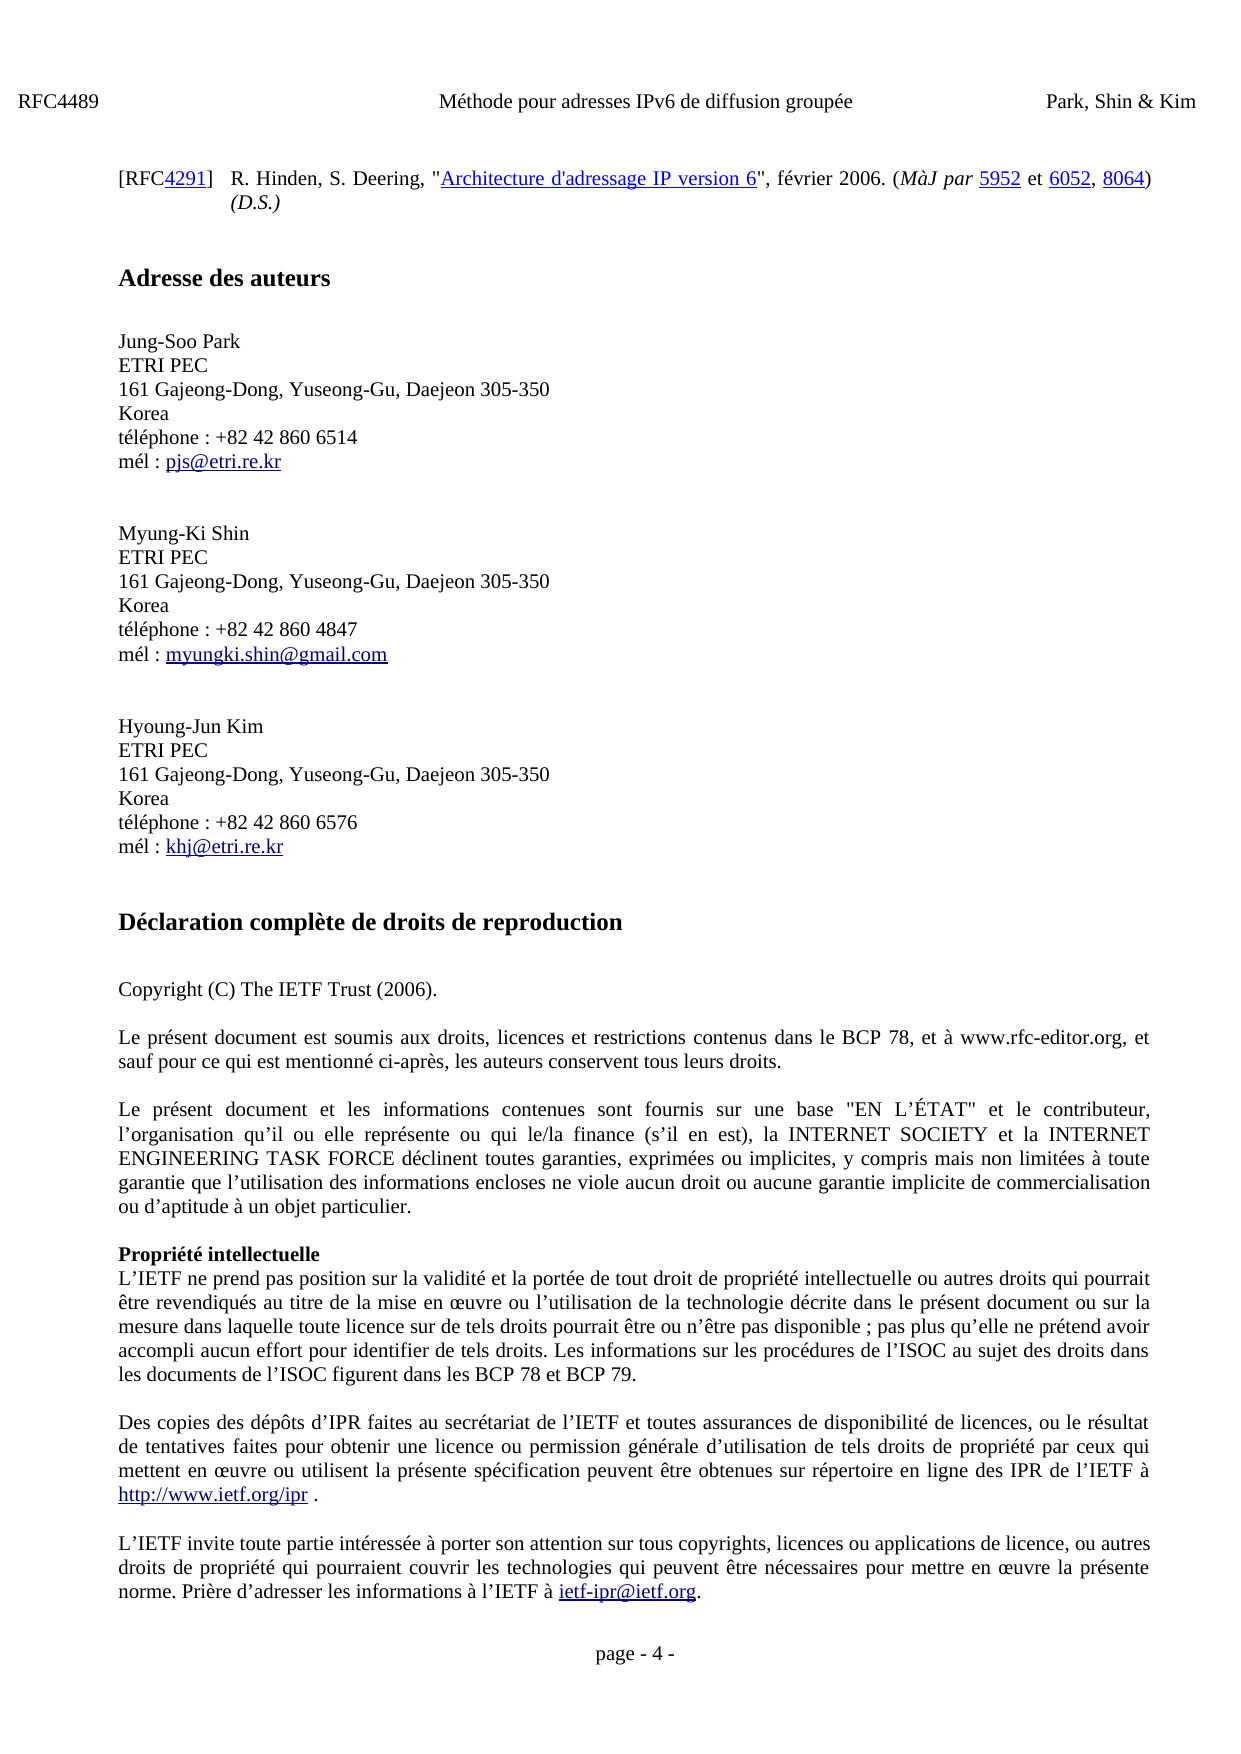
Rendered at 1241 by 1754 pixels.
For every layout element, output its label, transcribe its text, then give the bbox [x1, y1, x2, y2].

subtitle Adresse des auteurs [118, 263, 1152, 292]
text Myung-Ki Shin [118, 521, 1152, 545]
text mél : myungki.shin@gmail.com [118, 641, 1152, 666]
text ETRI PEC [118, 738, 1152, 762]
text mél : khj@etri.re.kr [118, 834, 1152, 858]
text téléphone : +82 42 860 6514 [118, 425, 1152, 449]
text L’IETF invite toute partie intéressée à porter son attention sur tous copyrights, licences ou applications de licence, ou autres droits de propriété qui pourraient couvrir les technologies qui peuvent être nécessaires pour mettre en œuvre la présente norme. Prière d’adresser les informations à l’IETF à ietf-ipr@ietf.org. [118, 1531, 1152, 1603]
text Le présent document et les informations contenues sont fournis sur une base "EN L’ÉTAT" et le contributeur, l’organisation qu’il ou elle représente ou qui le/la finance (s’il en est), la INTERNET SOCIETY et la INTERNET ENGINEERING TASK FORCE déclinent toutes garanties, exprimées ou implicites, y compris mais non limitées à toute garantie que l’utilisation des informations encloses ne viole aucun droit ou aucune garantie implicite de commercialisation ou d’aptitude à un objet particulier. [118, 1097, 1152, 1218]
text ETRI PEC [118, 353, 1152, 377]
text 161 Gajeong-Dong, Yuseong-Gu, Daejeon 305-350 [118, 569, 1152, 593]
text mél : pjs@etri.re.kr [118, 449, 1152, 473]
text Des copies des dépôts d’IPR faites au secrétariat de l’IETF et toutes assurances de disponibilité de licences, ou le résultat de tentatives faites pour obtenir une licence ou permission générale d’utilisation de tels droits de propriété par ceux qui mettent en œuvre ou utilisent la présente spécification peuvent être obtenues sur répertoire en ligne des IPR de l’IETF à http://www.ietf.org/ipr . [118, 1410, 1152, 1506]
text ETRI PEC [118, 545, 1152, 569]
text [RFC4291] R. Hinden, S. Deering, "Architecture d'adressage IP version 6", février 2006. (MàJ par 5952 et 6052, 8064) (D.S.) [118, 166, 1152, 214]
text Hyoung-Jun Kim [118, 714, 1152, 738]
text téléphone : +82 42 860 4847 [118, 617, 1152, 641]
subtitle Déclaration complète de droits de reproduction [118, 907, 1152, 936]
text 161 Gajeong-Dong, Yuseong-Gu, Daejeon 305-350 [118, 762, 1152, 786]
text Le présent document est soumis aux droits, licences et restrictions contenus dans le BCP 78, et à www.rfc-editor.org, et sauf pour ce qui est mentionné ci-après, les auteurs conservent tous leurs droits. [118, 1025, 1152, 1073]
text Korea [118, 593, 1152, 617]
text téléphone : +82 42 860 6576 [118, 810, 1152, 834]
text Korea [118, 401, 1152, 425]
text Copyright (C) The IETF Trust (2006). [118, 977, 1152, 1001]
text Jung-Soo Park [118, 329, 1152, 353]
text L’IETF ne prend pas position sur la validité et la portée de tout droit de propriété intellectuelle ou autres droits qui pourrait être revendiqués au titre de la mise en œuvre ou l’utilisation de la technologie décrite dans le présent document ou sur la mesure dans laquelle toute licence sur de tels droits pourrait être ou n’être pas disponible ; pas plus qu’elle ne prétend avoir accompli aucun effort pour identifier de tels droits. Les informations sur les procédures de l’ISOC au sujet des droits dans les documents de l’ISOC figurent dans les BCP 78 et BCP 79. [118, 1266, 1152, 1386]
text 161 Gajeong-Dong, Yuseong-Gu, Daejeon 305-350 [118, 377, 1152, 401]
text Propriété intellectuelle [118, 1242, 1152, 1266]
text Korea [118, 786, 1152, 810]
